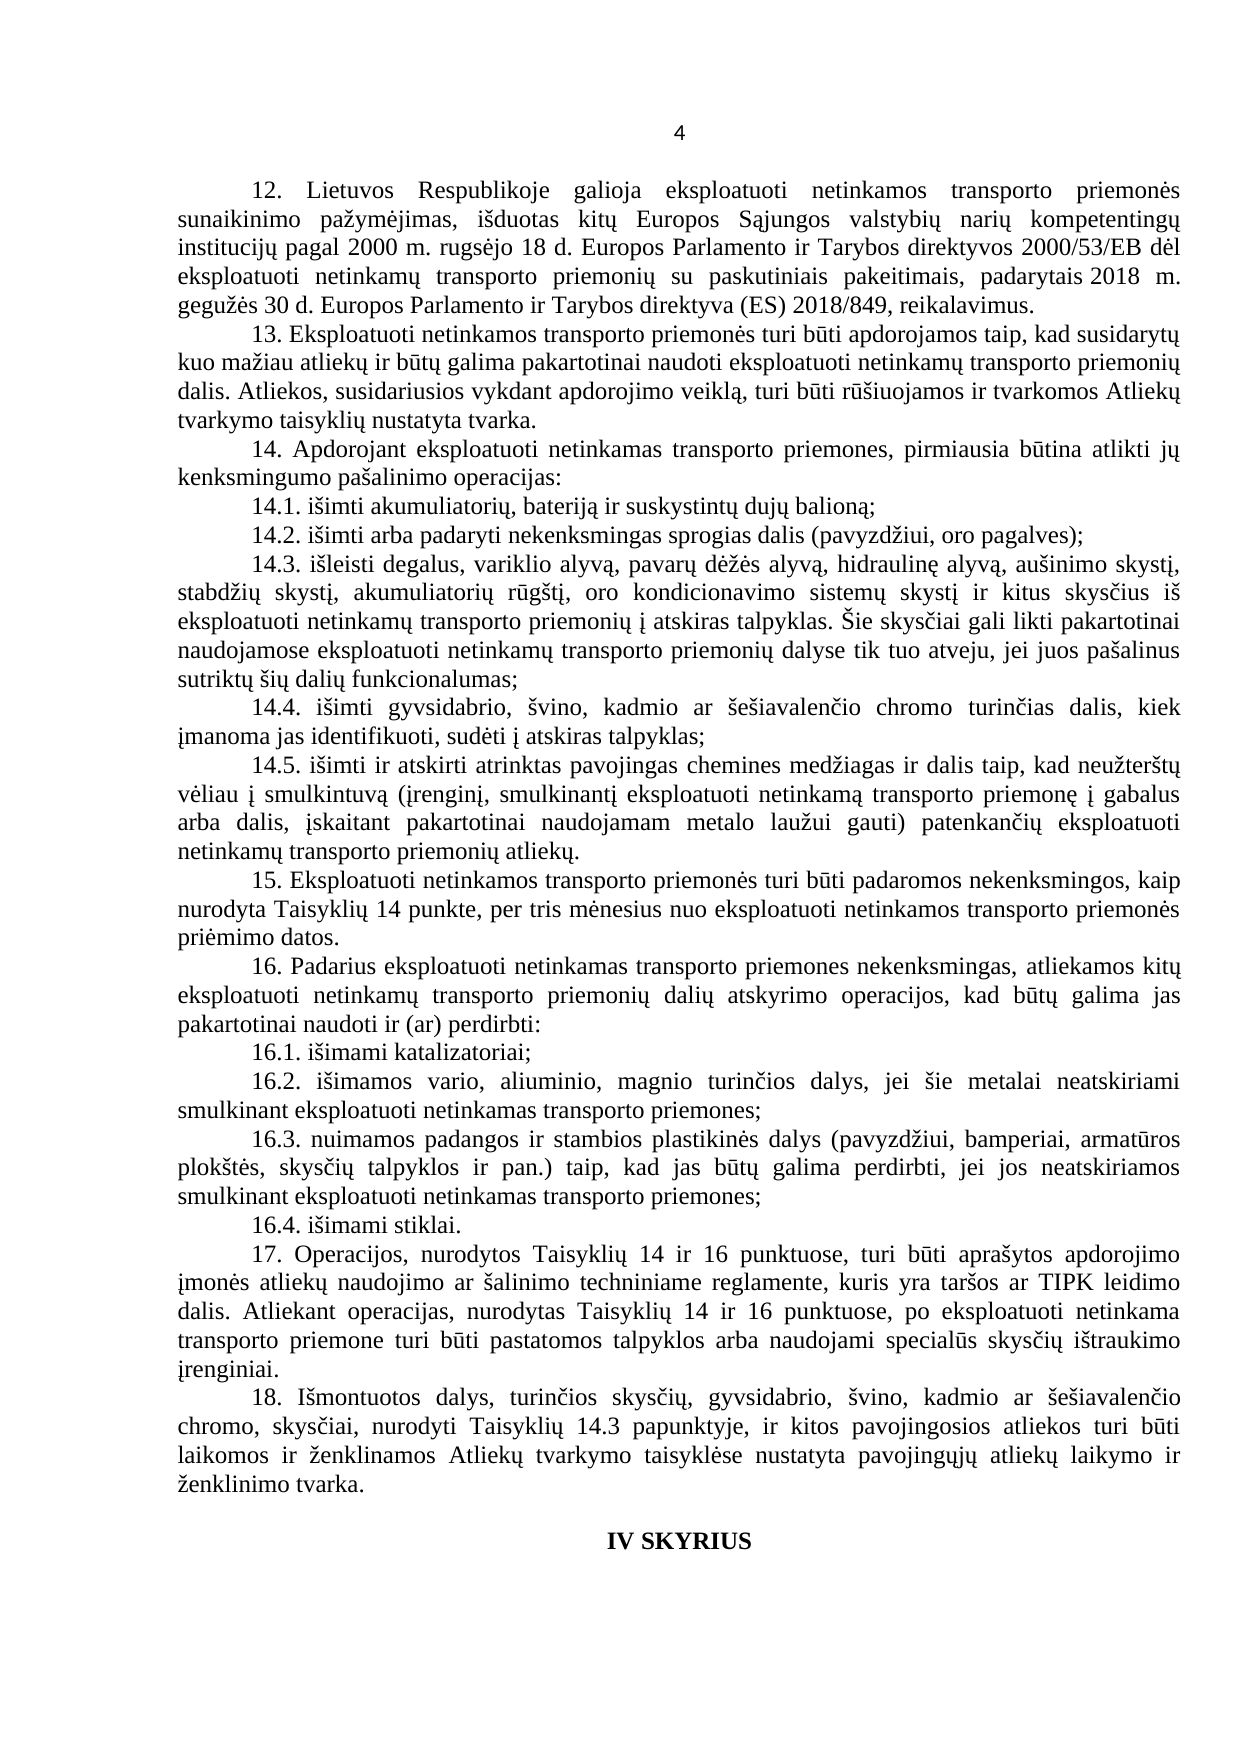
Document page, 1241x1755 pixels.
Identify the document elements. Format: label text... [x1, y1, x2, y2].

text 14.4. išimti gyvsidabrio, švino, kadmio ar šešiavalenčio chromo turinčias dalis, kiek įmanoma jas identifikuoti, sudėti į atskiras talpyklas; [177, 692, 1181, 750]
text 14. Apdorojant eksploatuoti netinkamas transporto priemones, pirmiausia būtina atlikti jų kenksmingumo pašalinimo operacijas: [177, 434, 1181, 491]
text 13. Eksploatuoti netinkamos transporto priemonės turi būti apdorojamos taip, kad susidarytų kuo mažiau atliekų ir būtų galima pakartotinai naudoti eksploatuoti netinkamų transporto priemonių dalis. Atliekos, susidariusios vykdant apdorojimo veiklą, turi būti rūšiuojamos ir tvarkomos Atliekų tvarkymo taisyklių nustatyta tvarka. [177, 319, 1181, 434]
text 16.4. išimami stiklai. [177, 1210, 1181, 1239]
text 16. Padarius eksploatuoti netinkamas transporto priemones nekenksmingas, atliekamos kitų eksploatuoti netinkamų transporto priemonių dalių atskyrimo operacijos, kad būtų galima jas pakartotinai naudoti ir (ar) perdirbti: [177, 951, 1181, 1037]
text 14.5. išimti ir atskirti atrinktas pavojingas chemines medžiagas ir dalis taip, kad neužterštų vėliau į smulkintuvą (įrenginį, smulkinantį eksploatuoti netinkamą transporto priemonę į gabalus arba dalis, įskaitant pakartotinai naudojamam metalo laužui gauti) patenkančių eksploatuoti netinkamų transporto priemonių atliekų. [177, 750, 1181, 865]
text 18. Išmontuotos dalys, turinčios skysčių, gyvsidabrio, švino, kadmio ar šešiavalenčio chromo, skysčiai, nurodyti Taisyklių 14.3 papunktyje, ir kitos pavojingosios atliekos turi būti laikomos ir ženklinamos Atliekų tvarkymo taisyklėse nustatyta pavojingųjų atliekų laikymo ir ženklinimo tvarka. [177, 1382, 1181, 1497]
text 16.1. išimami katalizatoriai; [177, 1037, 1181, 1066]
text 17. Operacijos, nurodytos Taisyklių 14 ir 16 punktuose, turi būti aprašytos apdorojimo įmonės atliekų naudojimo ar šalinimo techniniame reglamente, kuris yra taršos ar TIPK leidimo dalis. Atliekant operacijas, nurodytas Taisyklių 14 ir 16 punktuose, po eksploatuoti netinkama transporto priemone turi būti pastatomos talpyklos arba naudojami specialūs skysčių ištraukimo įrenginiai. [177, 1239, 1181, 1382]
text 16.3. nuimamos padangos ir stambios plastikinės dalys (pavyzdžiui, bamperiai, armatūros plokštės, skysčių talpyklos ir pan.) taip, kad jas būtų galima perdirbti, jei jos neatskiriamos smulkinant eksploatuoti netinkamas transporto priemones; [177, 1124, 1181, 1210]
text 14.1. išimti akumuliatorių, bateriją ir suskystintų dujų balioną; [177, 491, 1181, 520]
text 12. Lietuvos Respublikoje galioja eksploatuoti netinkamos transporto priemonės sunaikinimo pažymėjimas, išduotas kitų Europos Sąjungos valstybių narių kompetentingų institucijų pagal 2000 m. rugsėjo 18 d. Europos Parlamento ir Tarybos direktyvos 2000/53/EB dėl eksploatuoti netinkamų transporto priemonių su paskutiniais pakeitimais, padarytais 2018 m. gegužės 30 d. Europos Parlamento ir Tarybos direktyva (ES) 2018/849, reikalavimus. [177, 175, 1181, 319]
text 14.3. išleisti degalus, variklio alyvą, pavarų dėžės alyvą, hidraulinę alyvą, aušinimo skystį, stabdžių skystį, akumuliatorių rūgštį, oro kondicionavimo sistemų skystį ir kitus skysčius iš eksploatuoti netinkamų transporto priemonių į atskiras talpyklas. Šie skysčiai gali likti pakartotinai naudojamose eksploatuoti netinkamų transporto priemonių dalyse tik tuo atveju, jei juos pašalinus sutriktų šių dalių funkcionalumas; [177, 549, 1181, 692]
text 16.2. išimamos vario, aliuminio, magnio turinčios dalys, jei šie metalai neatskiriami smulkinant eksploatuoti netinkamas transporto priemones; [177, 1066, 1181, 1124]
text 15. Eksploatuoti netinkamos transporto priemonės turi būti padaromos nekenksmingos, kaip nurodyta Taisyklių 14 punkte, per tris mėnesius nuo eksploatuoti netinkamos transporto priemonės priėmimo datos. [177, 865, 1181, 951]
text IV SKYRIUS [177, 1526, 1181, 1555]
text 14.2. išimti arba padaryti nekenksmingas sprogias dalis (pavyzdžiui, oro pagalves); [177, 520, 1181, 549]
